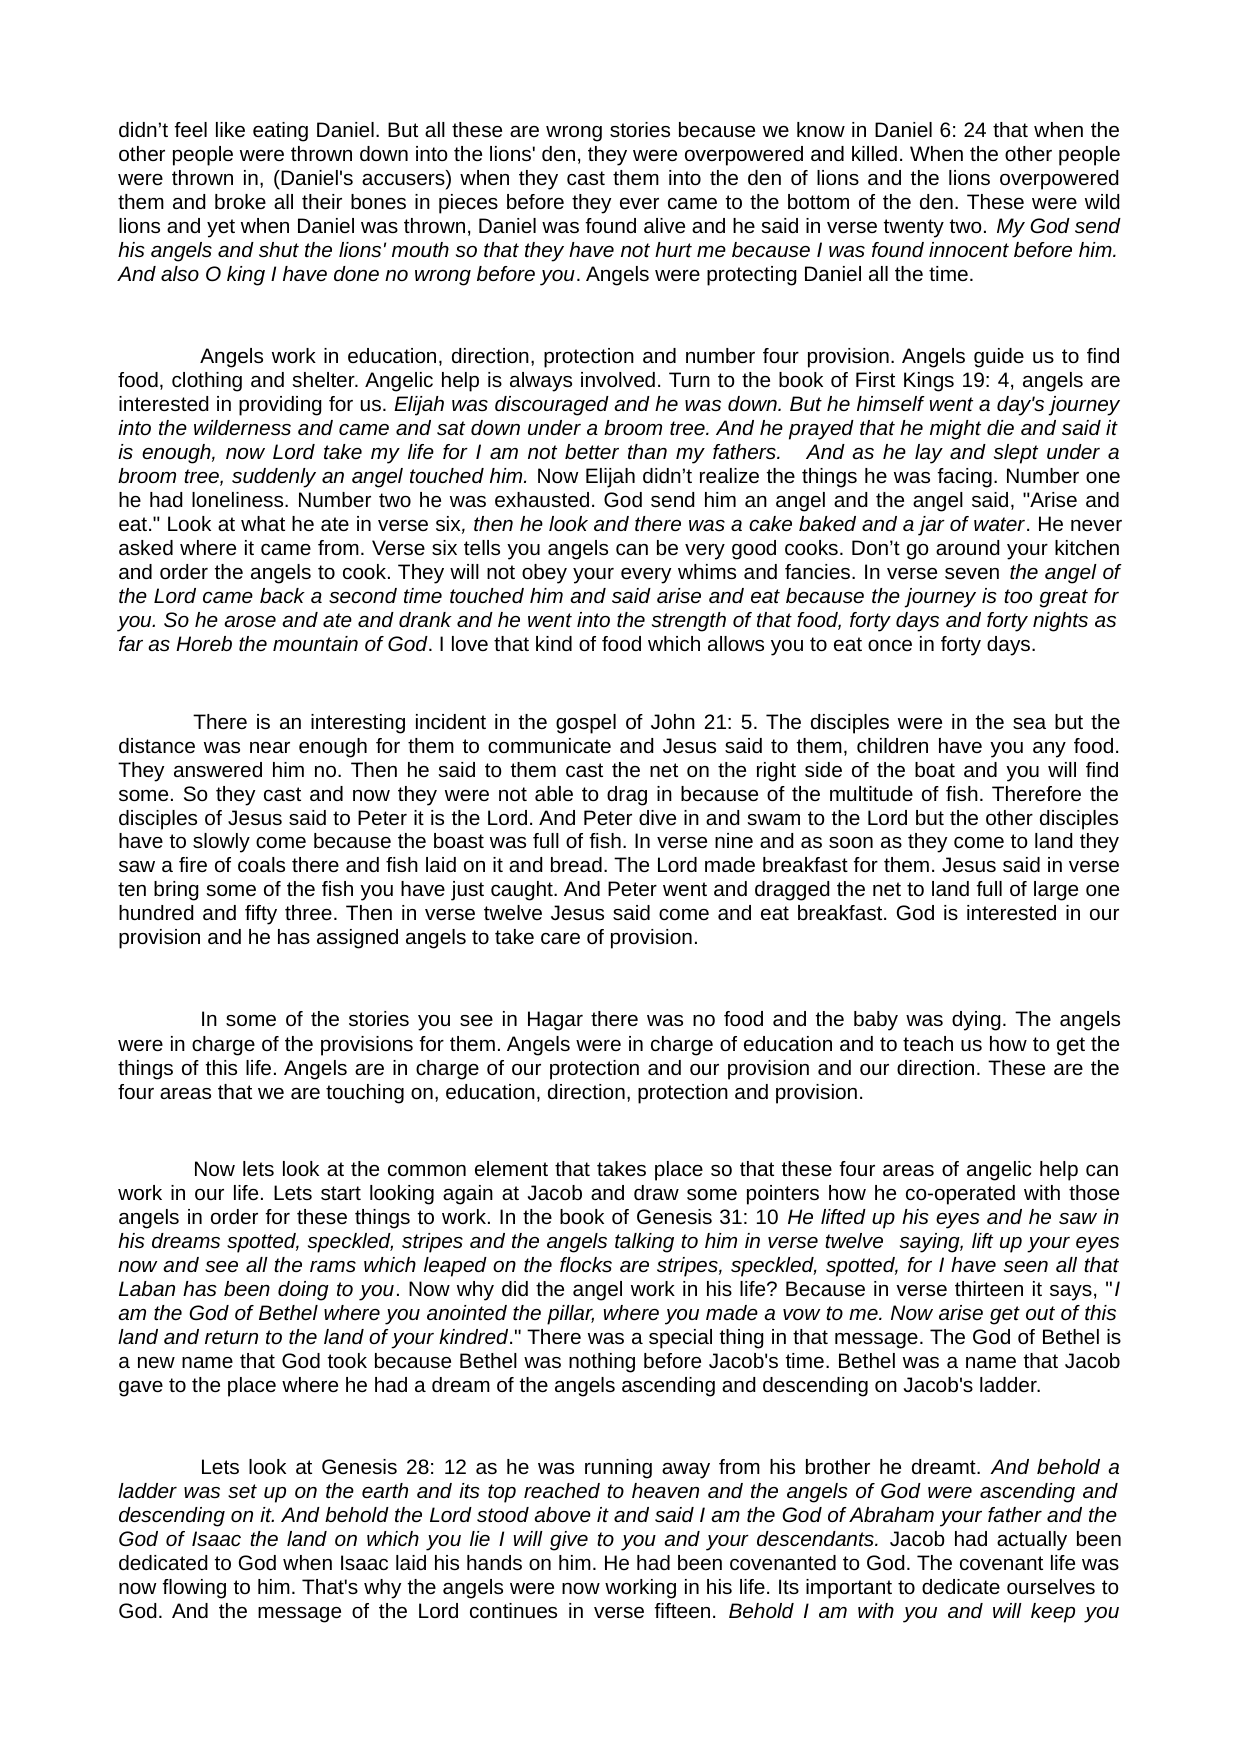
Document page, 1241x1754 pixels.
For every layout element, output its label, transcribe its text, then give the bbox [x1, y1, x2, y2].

text There is an interesting incident in the gospel of John 21: 5. The disciples were in the sea but the distance was near enough for them to communicate and Jesus said to them, children have you any food. They answered him no. Then he said to them cast the net on the right side of the boat and you will find some. So they cast and now they were not able to drag in because of the multitude of fish. Therefore the disciples of Jesus said to Peter it is the Lord. And Peter dive in and swam to the Lord but the other disciples have to slowly come because the boast was full of fish. In verse nine and as soon as they come to land they saw a fire of coals there and fish laid on it and bread. The Lord made breakfast for them. Jesus said in verse ten bring some of the fish you have just caught. And Peter went and dragged the net to land full of large one hundred and fifty three. Then in verse twelve Jesus said come and eat breakfast. God is interested in our provision and he has assigned angels to take care of provision. [118, 709, 1122, 949]
text Now lets look at the common element that takes place so that these four areas of angelic help can work in our life. Lets start looking again at Jacob and draw some pointers how he co-operated with those angels in order for these things to work. In the book of Genesis 31: 10 He lifted up his eyes and he saw in his dreams spotted, speckled, stripes and the angels talking to him in verse twelve saying, lift up your eyes now and see all the rams which leaped on the flocks are stripes, speckled, spotted, for I have seen all that Laban has been doing to you. Now why did the angel work in his life? Because in verse thirteen it says, "I am the God of Bethel where you anointed the pillar, where you made a vow to me. Now arise get out of this land and return to the land of your kindred." There was a special thing in that message. The God of Bethel is a new name that God took because Bethel was nothing before Jacob's time. Bethel was a name that Jacob gave to the place where he had a dream of the angels ascending and descending on Jacob's ladder. [118, 1157, 1122, 1397]
text Angels work in education, direction, protection and number four provision. Angels guide us to find food, clothing and shelter. Angelic help is always involved. Turn to the book of First Kings 19: 4, angels are interested in providing for us. Elijah was discouraged and he was down. But he himself went a day's journey into the wilderness and came and sat down under a broom tree. And he prayed that he might die and said it is enough, now Lord take my life for I am not better than my fathers. And as he lay and slept under a broom tree, suddenly an angel touched him. Now Elijah didn’t realize the things he was facing. Number one he had loneliness. Number two he was exhausted. God send him an angel and the angel said, "Arise and eat." Look at what he ate in verse six, then he look and there was a cake baked and a jar of water. He never asked where it came from. Verse six tells you angels can be very good cooks. Don’t go around your kitchen and order the angels to cook. They will not obey your every whims and fancies. In verse seven the angel of the Lord came back a second time touched him and said arise and eat because the journey is too great for you. So he arose and ate and drank and he went into the strength of that food, forty days and forty nights as far as Horeb the mountain of God. I love that kind of food which allows you to eat once in forty days. [118, 339, 1122, 656]
text Lets look at Genesis 28: 12 as he was running away from his brother he dreamt. And behold a ladder was set up on the earth and its top reached to heaven and the angels of God were ascending and descending on it. And behold the Lord stood above it and said I am the God of Abraham your father and the God of Isaac the land on which you lie I will give to you and your descendants. Jacob had actually been dedicated to God when Isaac laid his hands on him. He had been covenanted to God. The covenant life was now flowing to him. That's why the angels were now working in his life. Its important to dedicate ourselves to God. And the message of the Lord continues in verse fifteen. Behold I am with you and will keep you [118, 1451, 1122, 1623]
text In some of the stories you see in Hagar there was no food and the baby was dying. The angels were in charge of the provisions for them. Angels were in charge of education and to teach us how to get the things of this life. Angels are in charge of our protection and our provision and our direction. These are the four areas that we are touching on, education, direction, protection and provision. [118, 1003, 1122, 1103]
text didn’t feel like eating Daniel. But all these are wrong stories because we know in Daniel 6: 24 that when the other people were thrown down into the lions' den, they were overpowered and killed. When the other people were thrown in, (Daniel's accusers) when they cast them into the den of lions and the lions overpowered them and broke all their bones in pieces before they ever came to the bottom of the den. These were wild lions and yet when Daniel was thrown, Daniel was found alive and he said in verse twenty two. My God send his angels and shut the lions' mouth so that they have not hurt me because I was found innocent before him. And also O king I have done no wrong before you. Angels were protecting Daniel all the time. [118, 118, 1122, 286]
